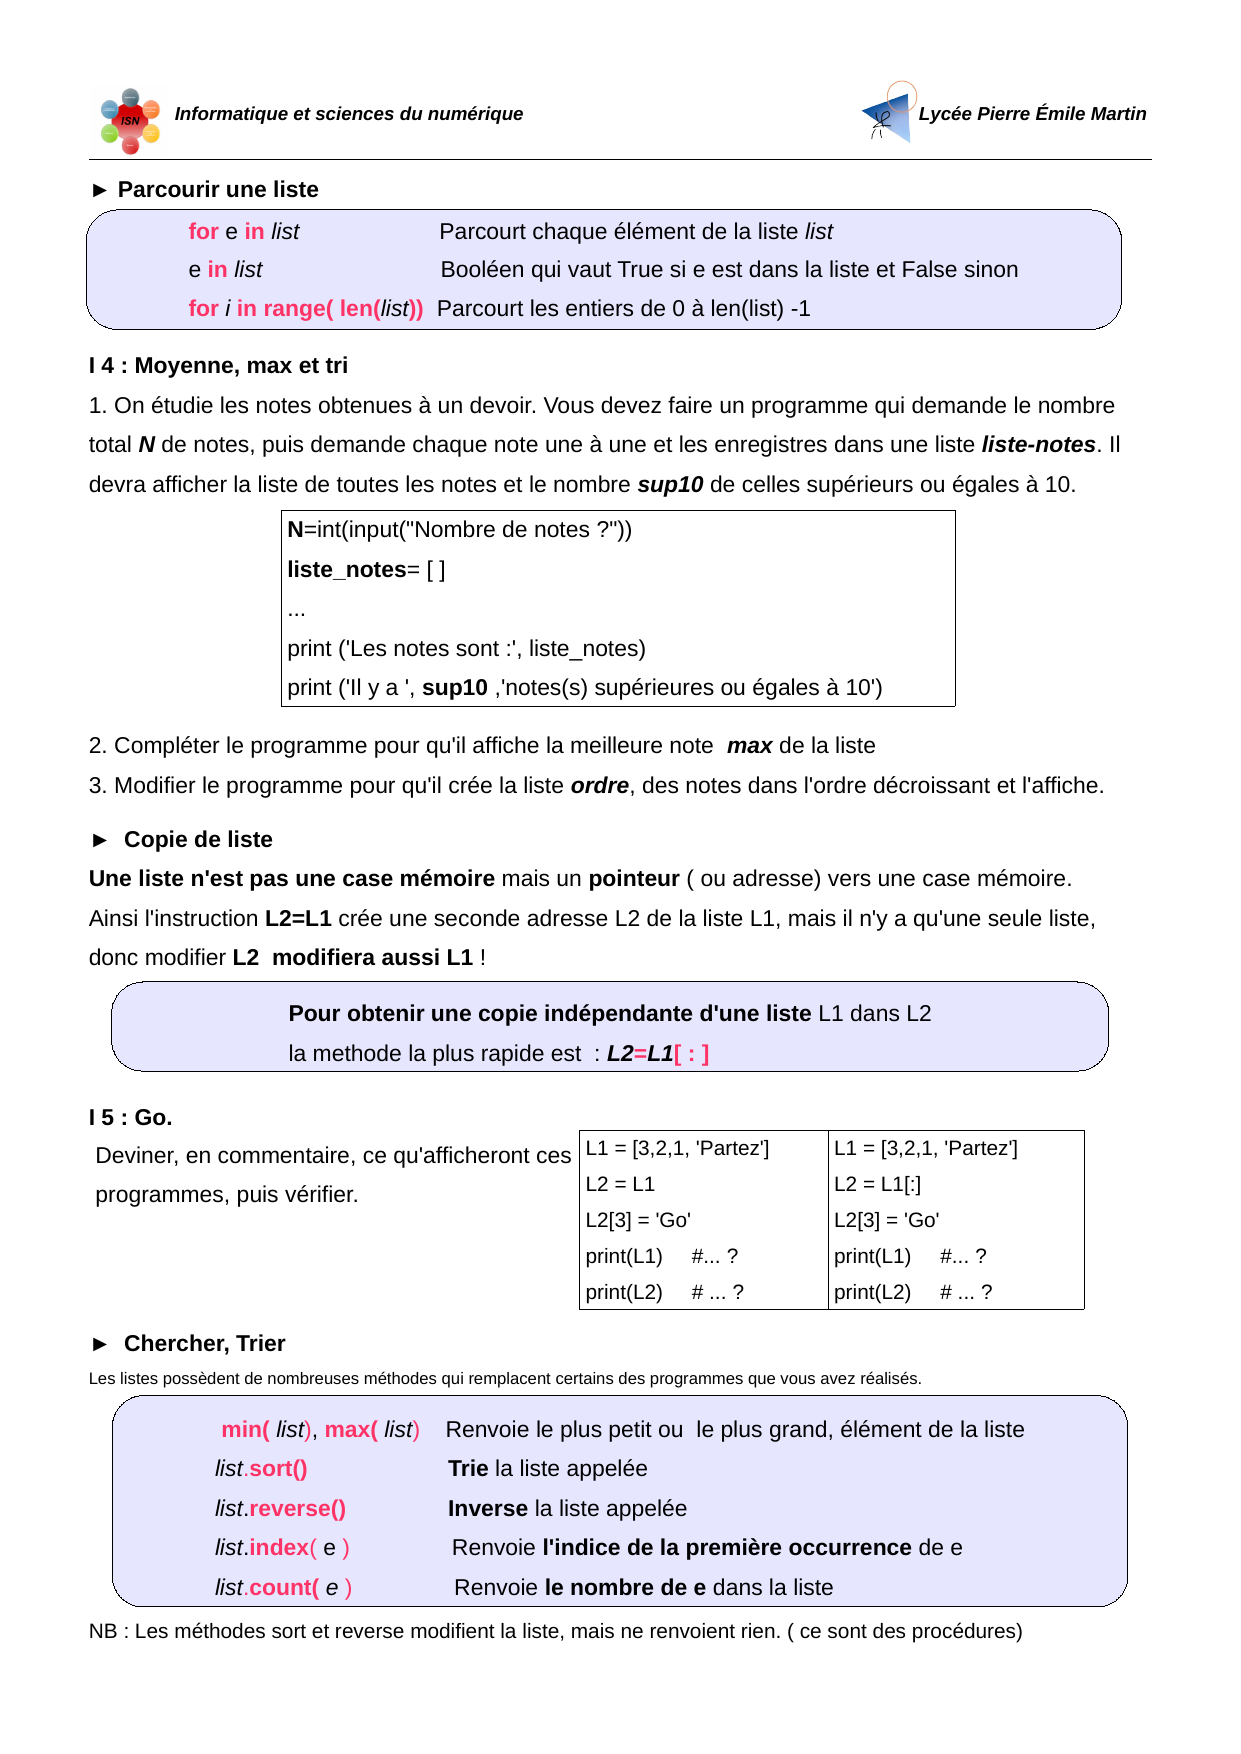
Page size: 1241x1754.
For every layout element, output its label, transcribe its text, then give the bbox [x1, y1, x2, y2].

text ► Parcourir une liste [88, 176, 1152, 202]
table_header Deviner, en commentaire, ce qu'afficheront ces programmes, puis vérifier. [90, 1130, 579, 1309]
text Ainsi l'instruction L2=L1 crée une seconde adresse L2 de la liste L1, mais il n'y a qu'une seule liste, donc modifier L2 modifiera aussi L1 ! [88, 905, 1152, 971]
table_header L1 = [3,2,1, 'Partez'] L2 = L1 L2[3] = 'Go' print(L1) #... ? print(L2) # ... ? [580, 1131, 828, 1309]
picture [859, 79, 919, 144]
text Les listes possèdent de nombreuses méthodes qui remplacent certains des programmes que vous avez réalisés. [88, 1369, 1152, 1388]
text I 4 : Moyenne, max et tri [88, 352, 1152, 379]
picture [91, 85, 168, 157]
text 3. Modifier le programme pour qu'il crée la liste ordre, des notes dans l'ordre décroissant et l'affiche. [88, 772, 1152, 798]
text ► Chercher, Trier [88, 1329, 1152, 1356]
text NB : Les méthodes sort et reverse modifient la liste, mais ne renvoient rien. ( ce sont des procédures) [88, 1388, 1152, 1643]
text I 5 : Go. [88, 1103, 1152, 1130]
table_header N=int(input("Nombre de notes ?")) liste_notes= [ ] ... print ('Les notes sont :', liste_notes) print ('Il y a ', sup10 ,'notes(s) supérieures ou égales à 10') [282, 511, 955, 706]
text 1. On étudie les notes obtenues à un devoir. Vous devez faire un programme qui demande le nombre total N de notes, puis demande chaque note une à une et les enregistres dans une liste liste-notes. Il devra afficher la liste de toutes les notes et le nombre sup10 de celles supérieurs ou égales à 10. [88, 392, 1152, 497]
text Une liste n'est pas une case mémoire mais un pointeur ( ou adresse) vers une case mémoire. [88, 865, 1152, 892]
table_header L1 = [3,2,1, 'Partez'] L2 = L1[:] L2[3] = 'Go' print(L1) #... ? print(L2) # ... ? [829, 1131, 1084, 1309]
text 2. Compléter le programme pour qu'il affiche la meilleure note max de la liste [88, 732, 1152, 759]
text ► Copie de liste [88, 826, 1152, 852]
